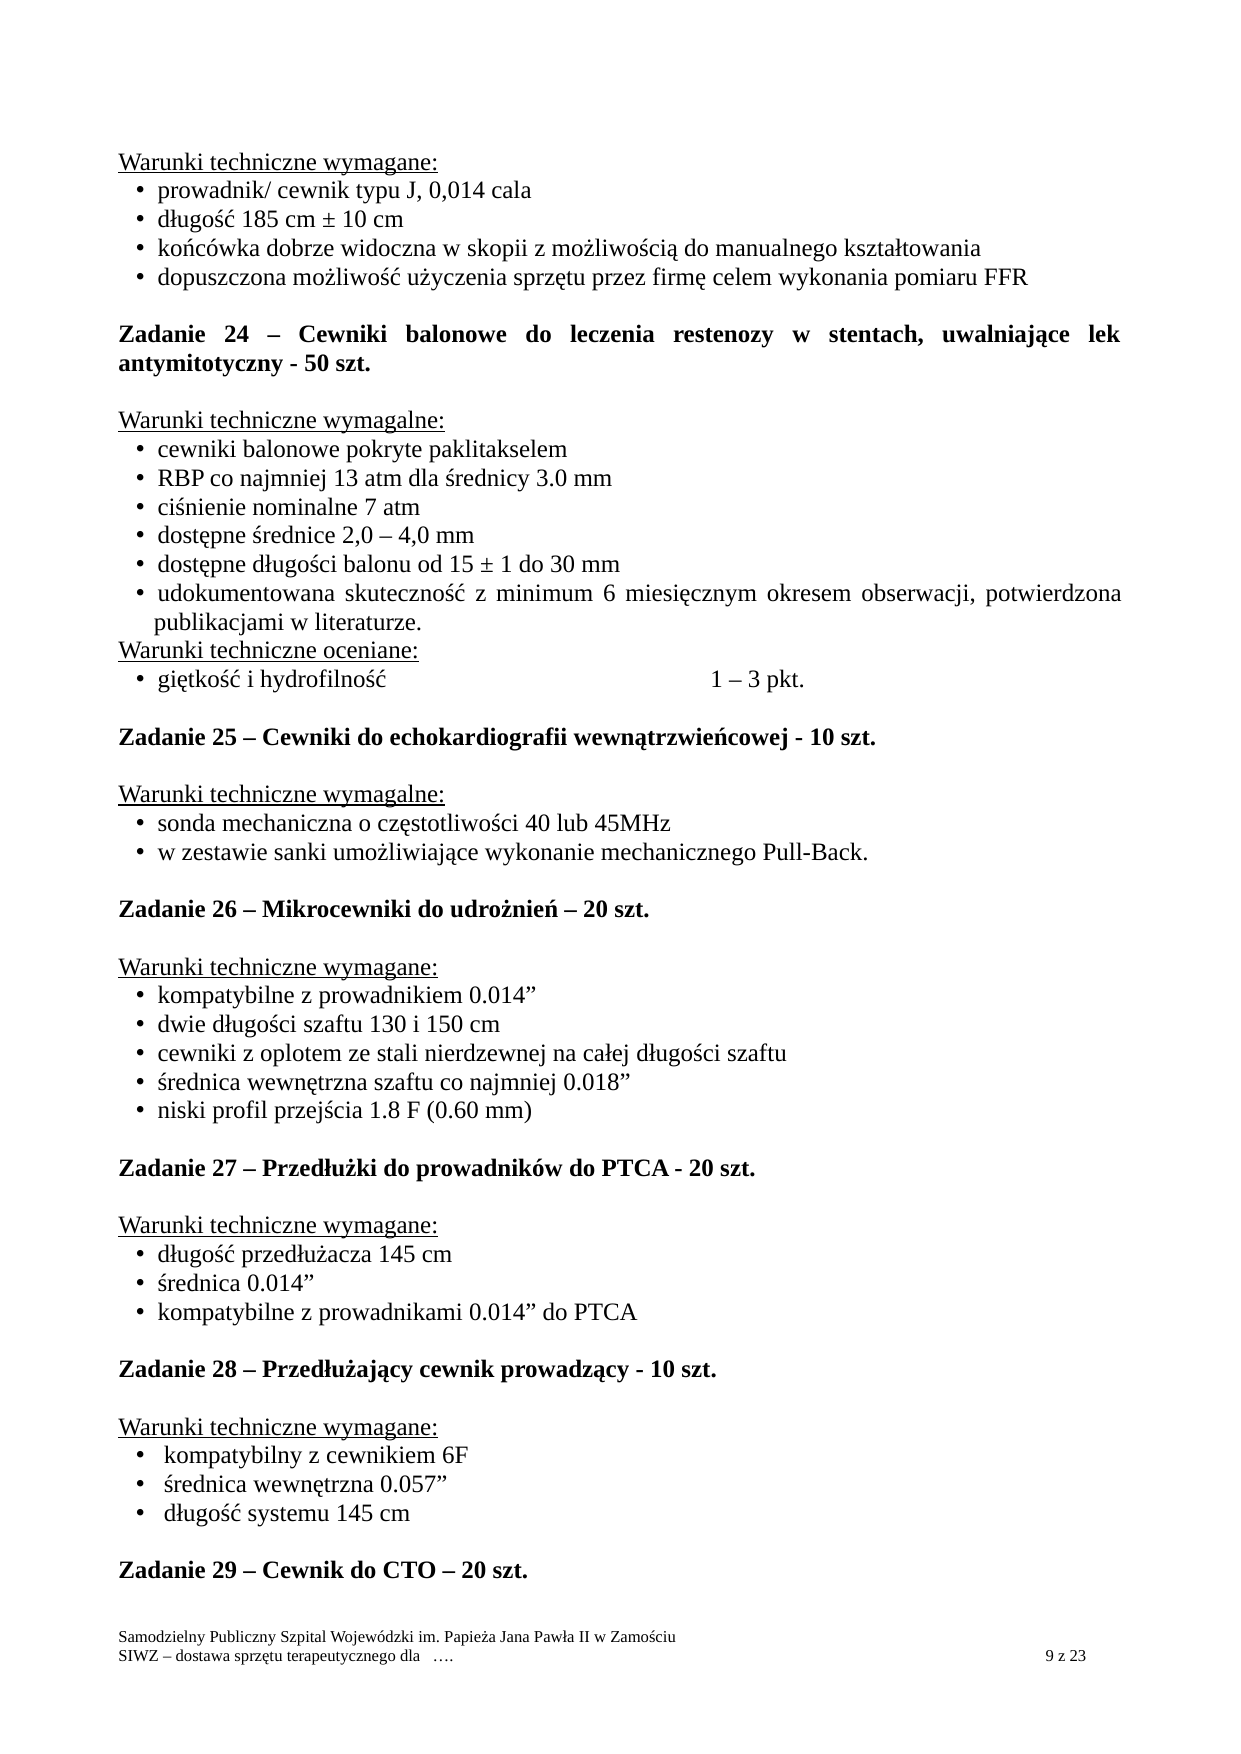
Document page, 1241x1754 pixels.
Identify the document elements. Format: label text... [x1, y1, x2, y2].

list dopuszczona możliwość użyczenia sprzętu przez firmę celem wykonania pomiaru FFR [136, 262, 1122, 291]
list dostępne średnice 2,0 – 4,0 mm [136, 521, 1122, 549]
list średnica wewnętrzna 0.057” [136, 1469, 1122, 1498]
list cewniki balonowe pokryte paklitakselem [136, 434, 1122, 463]
list dostępne długości balonu od 15 ± 1 do 30 mm [136, 549, 1122, 578]
list końcówka dobrze widoczna w skopii z możliwością do manualnego kształtowania [136, 233, 1122, 262]
text Zadanie 25 – Cewniki do echokardiografii wewnątrzwieńcowej - 10 szt. [118, 722, 1122, 751]
text Warunki techniczne wymagane: [118, 147, 1122, 176]
text Warunki techniczne wymagalne: [118, 406, 1122, 434]
list ciśnienie nominalne 7 atm [136, 492, 1122, 521]
list długość systemu 145 cm [136, 1498, 1122, 1527]
text Warunki techniczne wymagane: [118, 952, 1122, 981]
list kompatybilne z prowadnikiem 0.014” [136, 981, 1122, 1009]
list w zestawie sanki umożliwiające wykonanie mechanicznego Pull-Back. [136, 837, 1122, 866]
text Warunki techniczne wymagane: [118, 1211, 1122, 1239]
list dwie długości szaftu 130 i 150 cm [136, 1009, 1122, 1038]
text Warunki techniczne wymagalne: [118, 779, 1122, 808]
list udokumentowana skuteczność z minimum 6 miesięcznym okresem obserwacji, potwierdzona publikacjami w literaturze. [136, 578, 1122, 636]
list prowadnik/ cewnik typu J, 0,014 cala [136, 176, 1122, 204]
list giętkość i hydrofilność 1 – 3 pkt. [136, 664, 1122, 693]
text Warunki techniczne wymagane: [118, 1412, 1122, 1441]
list RBP co najmniej 13 atm dla średnicy 3.0 mm [136, 463, 1122, 492]
list sonda mechaniczna o częstotliwości 40 lub 45MHz [136, 808, 1122, 837]
list kompatybilne z prowadnikami 0.014” do PTCA [136, 1297, 1122, 1326]
list cewniki z oplotem ze stali nierdzewnej na całej długości szaftu [136, 1038, 1122, 1067]
list kompatybilny z cewnikiem 6F [136, 1441, 1122, 1469]
text Zadanie 27 – Przedłużki do prowadników do PTCA - 20 szt. [118, 1153, 1122, 1182]
list długość przedłużacza 145 cm [136, 1239, 1122, 1268]
list średnica wewnętrzna szaftu co najmniej 0.018” [136, 1067, 1122, 1096]
list niski profil przejścia 1.8 F (0.60 mm) [136, 1096, 1122, 1124]
text Zadanie 28 – Przedłużający cewnik prowadzący - 10 szt. [118, 1354, 1122, 1383]
list długość 185 cm ± 10 cm [136, 204, 1122, 233]
text Zadanie 29 – Cewnik do CTO – 20 szt. [118, 1556, 1122, 1584]
text Warunki techniczne oceniane: [118, 636, 1122, 664]
text Zadanie 24 – Cewniki balonowe do leczenia restenozy w stentach, uwalniające lek antymitotyczny - 50 szt. [118, 319, 1122, 377]
list średnica 0.014” [136, 1268, 1122, 1297]
text Zadanie 26 – Mikrocewniki do udrożnień – 20 szt. [118, 894, 1122, 923]
